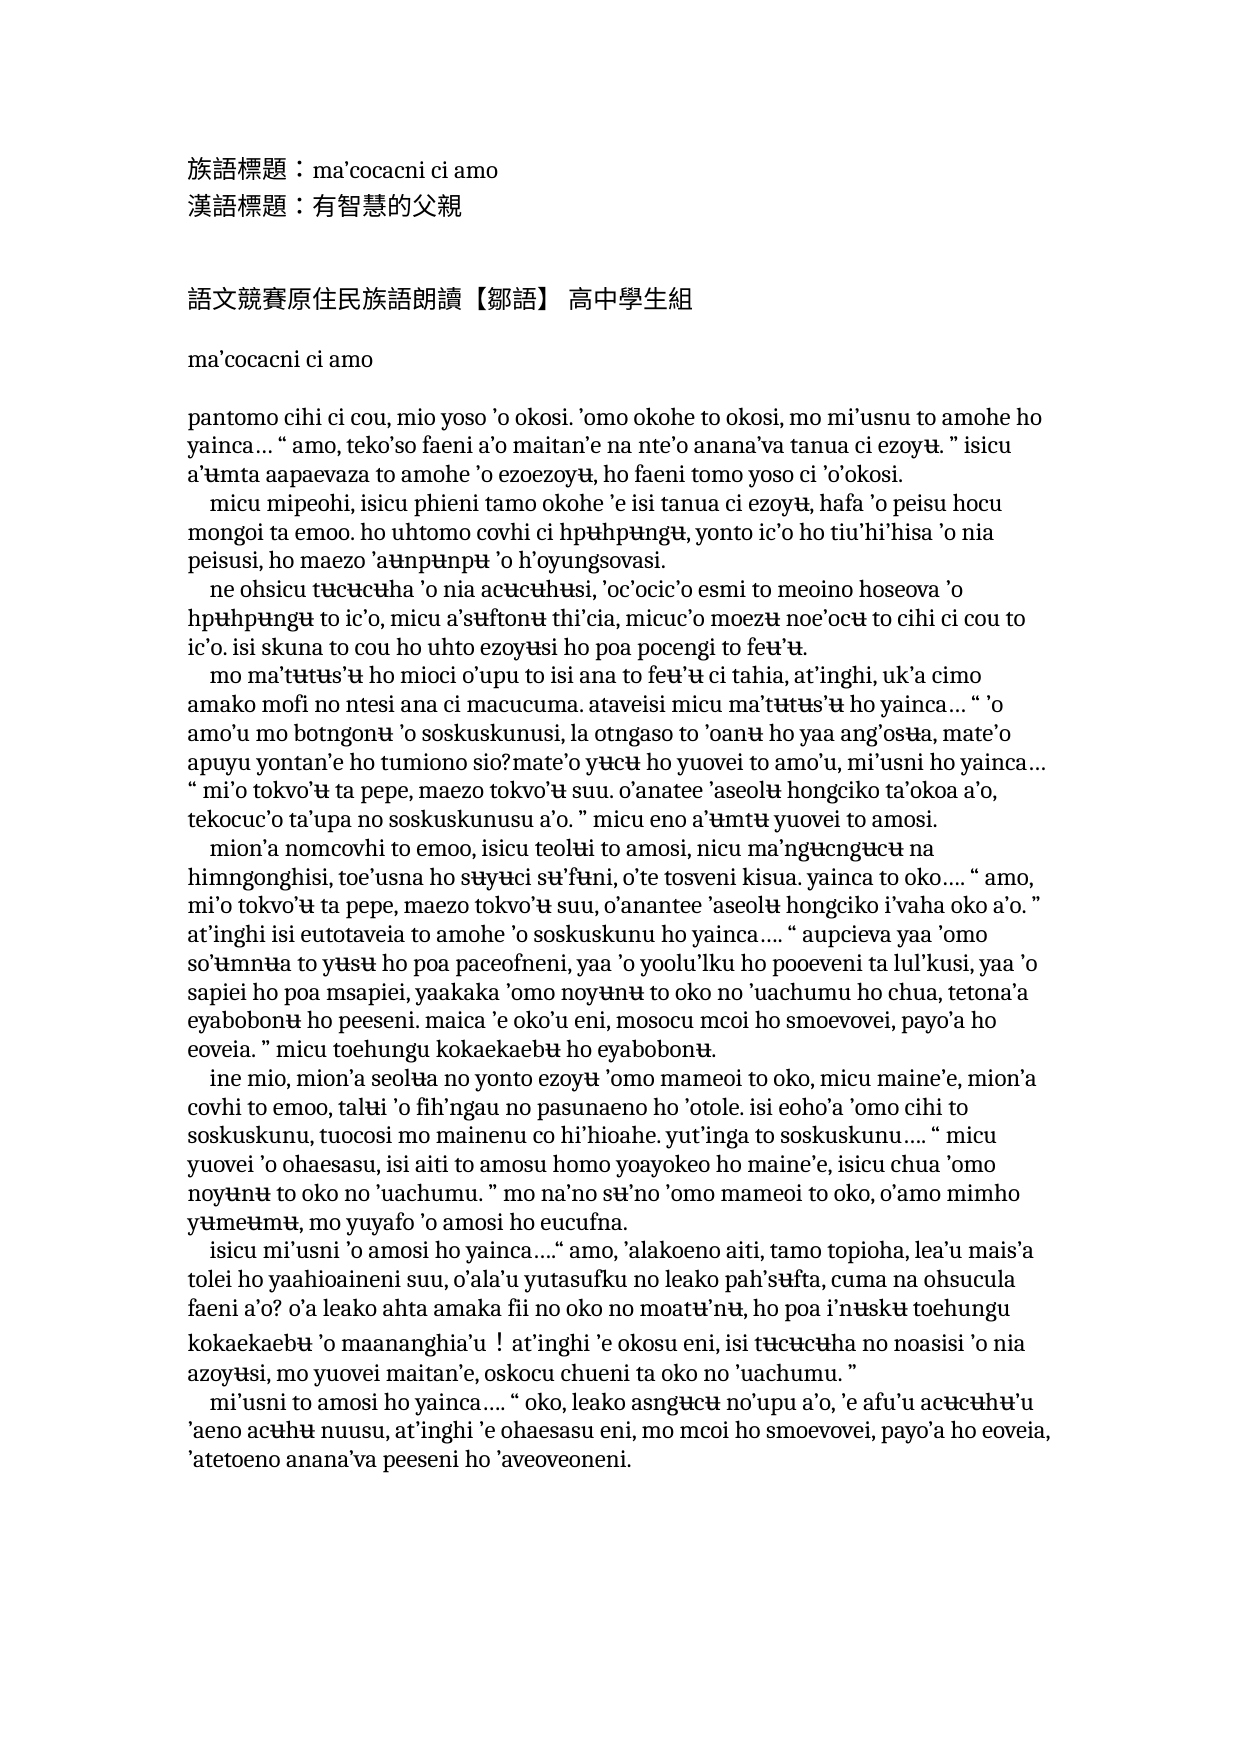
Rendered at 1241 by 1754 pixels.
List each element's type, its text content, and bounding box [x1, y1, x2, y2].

text mo ma’tʉtʉs’ʉ ho mioci o’upu to isi ana to feʉ’ʉ ci tahia, at’inghi, uk’a cimo amako mofi no ntesi ana ci macucuma. ataveisi micu ma’tʉtʉs’ʉ ho yainca… “ ’o amo’u mo botngonʉ ’o soskuskunusi, la otngaso to ’oanʉ ho yaa ang’osʉa, mate’o apuyu yontan’e ho tumiono sio?mate’o yʉcʉ ho yuovei to amo’u, mi’usni ho yainca… “ mi’o tokvo’ʉ ta pepe, maezo tokvo’ʉ suu. o’anatee ’aseolʉ hongciko ta’okoa a’o, tekocuc’o ta’upa no soskuskunusu a’o. ” micu eno a’ʉmtʉ yuovei to amosi. [187, 661, 1053, 834]
text 漢語標題：有智慧的父親 [187, 186, 1053, 222]
text 族語標題：ma’cocacni ci amo [187, 150, 1053, 186]
text ine mio, mion’a seolʉa no yonto ezoyʉ ’omo mameoi to oko, micu maine’e, mion’a covhi to emoo, talʉi ’o fih’ngau no pasunaeno ho ’otole. isi eoho’a ’omo cihi to soskuskunu, tuocosi mo mainenu co hi’hioahe. yut’inga to soskuskunu…. “ micu yuovei ’o ohaesasu, isi aiti to amosu homo yoayokeo ho maine’e, isicu chua ’omo noyʉnʉ to oko no ’uachumu. ” mo na’no sʉ’no ’omo mameoi to oko, o’amo mimho yʉmeʉmʉ, mo yuyafo ’o amosi ho eucufna. [187, 1064, 1053, 1236]
text pantomo cihi ci cou, mio yoso ’o okosi. ’omo okohe to okosi, mo mi’usnu to amohe ho yainca… “ amo, teko’so faeni a’o maitan’e na nte’o anana’va tanua ci ezoyʉ. ” isicu a’ʉmta aapaevaza to amohe ’o ezoezoyʉ, ho faeni tomo yoso ci ’o’okosi. [187, 402, 1053, 489]
text ma’cocacni ci amo [187, 345, 1053, 374]
text 語文競賽原住民族語朗讀【鄒語】 高中學生組 [187, 280, 1053, 316]
text mi’usni to amosi ho yainca…. “ oko, leako asngʉcʉ no’upu a’o, ’e afu’u acʉcʉhʉ’u ’aeno acʉhʉ nuusu, at’inghi ’e ohaesasu eni, mo mcoi ho smoevovei, payo’a ho eoveia, ’atetoeno anana’va peeseni ho ’aveoveoneni. [187, 1387, 1053, 1474]
text isicu mi’usni ’o amosi ho yainca….“ amo, ’alakoeno aiti, tamo topioha, lea’u mais’a tolei ho yaahioaineni suu, o’ala’u yutasufku no leako pah’sʉfta, cuma na ohsucula faeni a’o? o’a leako ahta amaka fii no oko no moatʉ’nʉ, ho poa i’nʉskʉ toehungu kokaekaebʉ ’o maananghia’u！at’inghi ’e okosu eni, isi tʉcʉcʉha no noasisi ’o nia azoyʉsi, mo yuovei maitan’e, oskocu chueni ta oko no ’uachumu. ” [187, 1236, 1053, 1387]
text micu mipeohi, isicu phieni tamo okohe ’e isi tanua ci ezoyʉ, hafa ’o peisu hocu mongoi ta emoo. ho uhtomo covhi ci hpʉhpʉngʉ, yonto ic’o ho tiu’hi’hisa ’o nia peisusi, ho maezo ’aʉnpʉnpʉ ’o h’oyungsovasi. [187, 489, 1053, 575]
text ne ohsicu tʉcʉcʉha ’o nia acʉcʉhʉsi, ’oc’ocic’o esmi to meoino hoseova ’o hpʉhpʉngʉ to ic’o, micu a’sʉftonʉ thi’cia, micuc’o moezʉ noe’ocʉ to cihi ci cou to ic’o. isi skuna to cou ho uhto ezoyʉsi ho poa pocengi to feʉ’ʉ. [187, 575, 1053, 661]
text mion’a nomcovhi to emoo, isicu teolʉi to amosi, nicu ma’ngʉcngʉcʉ na himngonghisi, toe’usna ho sʉyʉci sʉ’fʉni, o’te tosveni kisua. yainca to oko…. “ amo, mi’o tokvo’ʉ ta pepe, maezo tokvo’ʉ suu, o’anantee ’aseolʉ hongciko i’vaha oko a’o. ” at’inghi isi eutotaveia to amohe ’o soskuskunu ho yainca…. “ aupcieva yaa ’omo so’ʉmnʉa to yʉsʉ ho poa paceofneni, yaa ’o yoolu’lku ho pooeveni ta lul’kusi, yaa ’o sapiei ho poa msapiei, yaakaka ’omo noyʉnʉ to oko no ’uachumu ho chua, tetona’a eyabobonʉ ho peeseni. maica ’e oko’u eni, mosocu mcoi ho smoevovei, payo’a ho eoveia. ” micu toehungu kokaekaebʉ ho eyabobonʉ. [187, 834, 1053, 1064]
